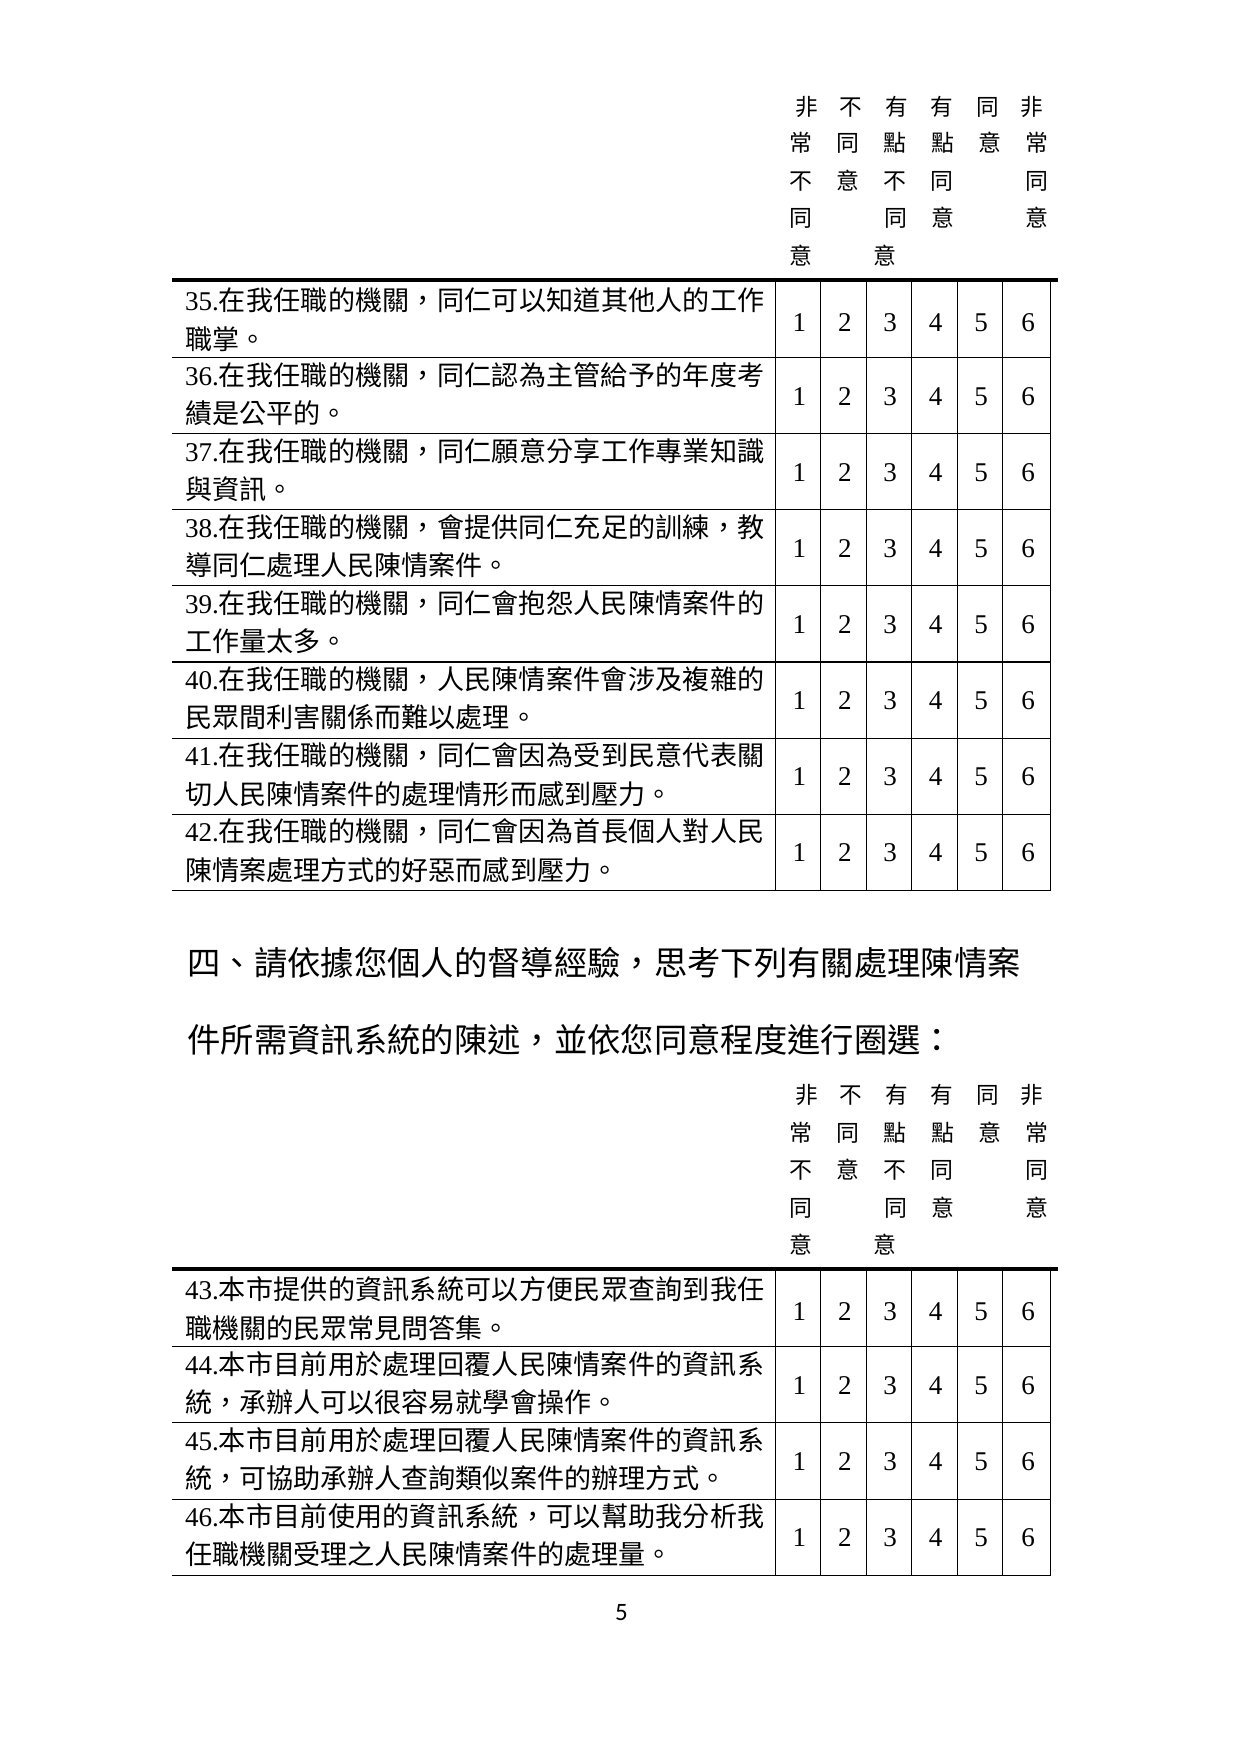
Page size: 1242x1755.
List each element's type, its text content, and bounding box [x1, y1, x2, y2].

text 非 不 有 有 同 非 [162, 85, 1043, 120]
table_cell 5 [958, 1423, 1002, 1498]
table_cell 4 [912, 1347, 957, 1422]
table_cell [1051, 1346, 1058, 1422]
table_cell 4 [912, 1500, 957, 1574]
table_cell 6 [1003, 1347, 1050, 1422]
table_cell 1 [776, 434, 820, 509]
table_cell 5 [958, 739, 1002, 814]
table_cell 5 [958, 586, 1002, 661]
table_cell 4 [912, 739, 957, 814]
table_cell 40.在我任職的機關，人民陳情案件會涉及複雜的 民眾間利害關係而難以處理。 [172, 663, 775, 737]
table_cell 4 [912, 663, 957, 737]
table_cell 3 [867, 434, 911, 509]
table_cell 6 [1003, 1500, 1050, 1574]
table_cell [1051, 814, 1058, 890]
table_cell 1 [776, 1500, 820, 1574]
table_header 1 [776, 282, 820, 357]
table_cell 2 [821, 663, 866, 737]
table_header [1051, 282, 1058, 357]
table_cell 3 [867, 815, 911, 890]
table_header 35.在我任職的機關，同仁可以知道其他人的工作 職掌。 [172, 282, 775, 357]
table_cell 3 [867, 510, 911, 585]
table_cell 1 [776, 510, 820, 585]
table_cell 2 [821, 1500, 866, 1574]
table_cell 1 [776, 815, 820, 890]
table_cell 3 [867, 1500, 911, 1574]
table_cell 6 [1003, 815, 1050, 890]
table_cell 3 [867, 663, 911, 737]
table_cell [1051, 357, 1058, 433]
table_cell 41.在我任職的機關，同仁會因為受到民意代表關 切人民陳情案件的處理情形而感到壓力。 [172, 739, 775, 814]
table_header 4 [912, 1271, 957, 1346]
table_cell 3 [867, 739, 911, 814]
table_cell 1 [776, 1423, 820, 1498]
table_cell 2 [821, 739, 866, 814]
table_cell 42.在我任職的機關，同仁會因為首長個人對人民 陳情案處理方式的好惡而感到壓力。 [172, 815, 775, 890]
table_cell 6 [1003, 358, 1050, 433]
table_cell 6 [1003, 739, 1050, 814]
table_cell [1051, 585, 1058, 661]
text 四、請依據您個人的督導經驗，思考下列有關處理陳情案 [187, 942, 1075, 984]
table_cell 2 [821, 510, 866, 585]
table_cell 5 [958, 510, 1002, 585]
table_cell 3 [867, 586, 911, 661]
table_cell 6 [1003, 1423, 1050, 1498]
table_cell [1051, 509, 1058, 585]
table_cell 2 [821, 586, 866, 661]
table_cell 6 [1003, 663, 1050, 737]
table_header 1 [776, 1271, 820, 1346]
table_cell [1051, 661, 1058, 737]
table_cell [1051, 1499, 1058, 1574]
table_cell 2 [821, 815, 866, 890]
text 常 同 點 點 意 常 不 意 不 同 同 同 同 意 意 意 意 [789, 122, 1049, 272]
table_cell 1 [776, 1347, 820, 1422]
text 件所需資訊系統的陳述，並依您同意程度進行圈選： [187, 1001, 1075, 1057]
text 非 不 有 有 同 非 [162, 1079, 1043, 1109]
table_cell 44.本市目前用於處理回覆人民陳情案件的資訊系 統，承辦人可以很容易就學會操作。 [172, 1347, 775, 1422]
table_cell [1051, 738, 1058, 814]
table_cell 45.本市目前用於處理回覆人民陳情案件的資訊系 統，可協助承辦人查詢類似案件的辦理方式。 [172, 1423, 775, 1498]
table_cell 5 [958, 1500, 1002, 1574]
table_cell 4 [912, 586, 957, 661]
table_cell 5 [958, 663, 1002, 737]
table_header 6 [1003, 1271, 1050, 1346]
table_cell 4 [912, 1423, 957, 1498]
table_cell 37.在我任職的機關，同仁願意分享工作專業知識 與資訊。 [172, 434, 775, 509]
table_cell 4 [912, 815, 957, 890]
text 常 同 點 點 意 常 不 意 不 同 同 同 同 意 意 意 意 [789, 1111, 1049, 1261]
table_cell [1051, 1422, 1058, 1498]
table_header [1051, 1271, 1058, 1346]
table_cell 5 [958, 358, 1002, 433]
table_cell 6 [1003, 586, 1050, 661]
table_header 43.本市提供的資訊系統可以方便民眾查詢到我任 職機關的民眾常見問答集。 [172, 1271, 775, 1346]
table_cell 2 [821, 434, 866, 509]
table_cell 3 [867, 1347, 911, 1422]
table_header 6 [1003, 282, 1050, 357]
table_cell 36.在我任職的機關，同仁認為主管給予的年度考 績是公平的。 [172, 358, 775, 433]
table_cell 6 [1003, 510, 1050, 585]
table_cell 4 [912, 434, 957, 509]
table_cell 5 [958, 1347, 1002, 1422]
table_cell 3 [867, 358, 911, 433]
table_cell [1051, 433, 1058, 509]
table_cell 2 [821, 358, 866, 433]
table_cell 5 [958, 434, 1002, 509]
table_cell 1 [776, 739, 820, 814]
table_header 3 [867, 282, 911, 357]
table_cell 1 [776, 663, 820, 737]
table_cell 4 [912, 510, 957, 585]
table_header 5 [958, 1271, 1002, 1346]
table_header 2 [821, 1271, 866, 1346]
table_cell 38.在我任職的機關，會提供同仁充足的訓練，教 導同仁處理人民陳情案件。 [172, 510, 775, 585]
table_cell 46.本市目前使用的資訊系統，可以幫助我分析我 任職機關受理之人民陳情案件的處理量。 [172, 1500, 775, 1574]
table_header 2 [821, 282, 866, 357]
table_cell 1 [776, 586, 820, 661]
table_header 4 [912, 282, 957, 357]
table_cell 4 [912, 358, 957, 433]
table_cell 2 [821, 1347, 866, 1422]
table_header 3 [867, 1271, 911, 1346]
table_cell 39.在我任職的機關，同仁會抱怨人民陳情案件的 工作量太多。 [172, 586, 775, 661]
table_cell 3 [867, 1423, 911, 1498]
table_cell 2 [821, 1423, 866, 1498]
table_cell 5 [958, 815, 1002, 890]
table_cell 1 [776, 358, 820, 433]
table_header 5 [958, 282, 1002, 357]
table_cell 6 [1003, 434, 1050, 509]
